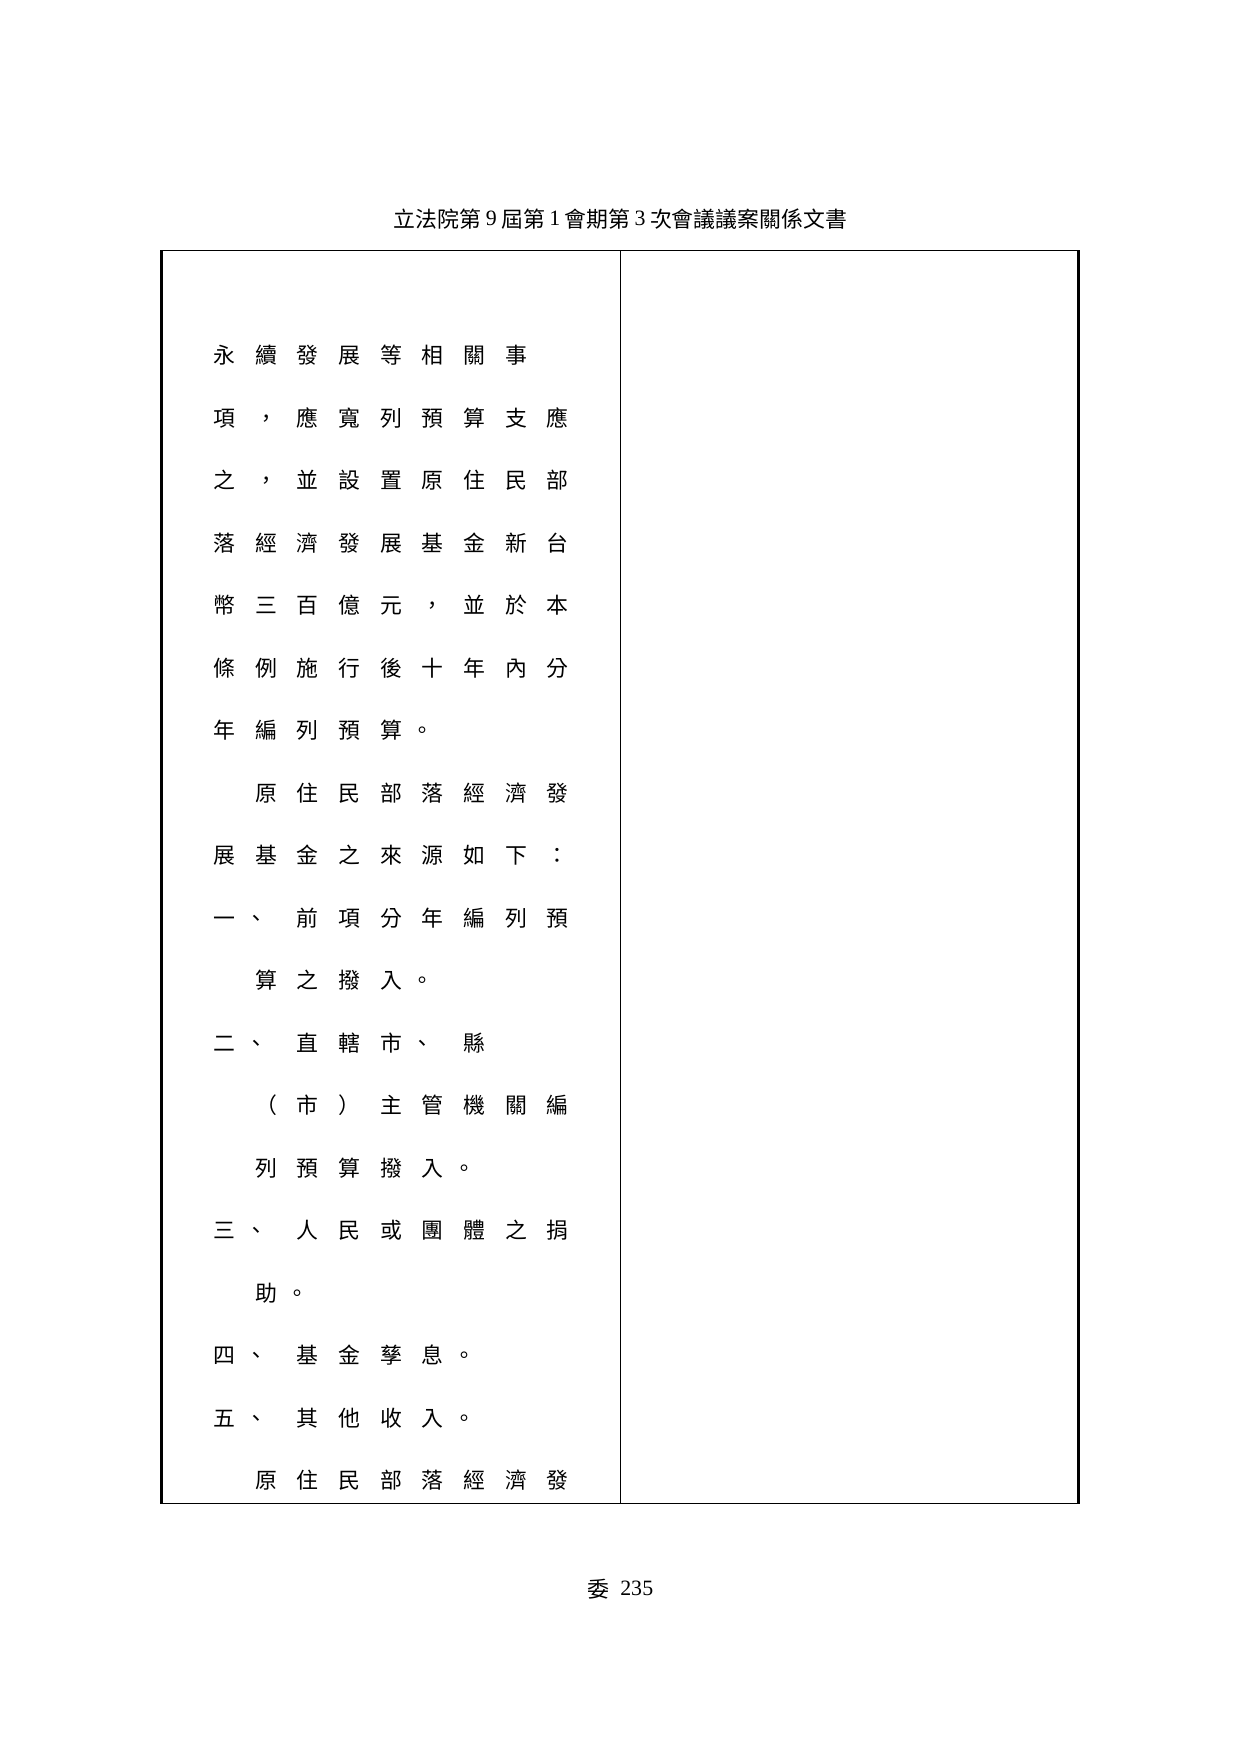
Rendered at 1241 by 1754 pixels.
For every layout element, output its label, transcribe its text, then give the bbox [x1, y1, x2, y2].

table_cell 永續發展等相關事項，應寬列預算支應之，並設置原住民部落經濟發展基金新台幣三百億元，並於本條例施行後十年內分年編列預算。 原住民部落經濟發展基金之來源如下： 一、前項分年編列預算之撥入。 二、直轄市、縣（市）主管機關編列預算撥入。 三、人民或團體之捐助。 四、基金孳息。 五、其他收入。 原住民部落經濟發 [163, 251, 620, 1503]
table_cell [621, 251, 1077, 1503]
